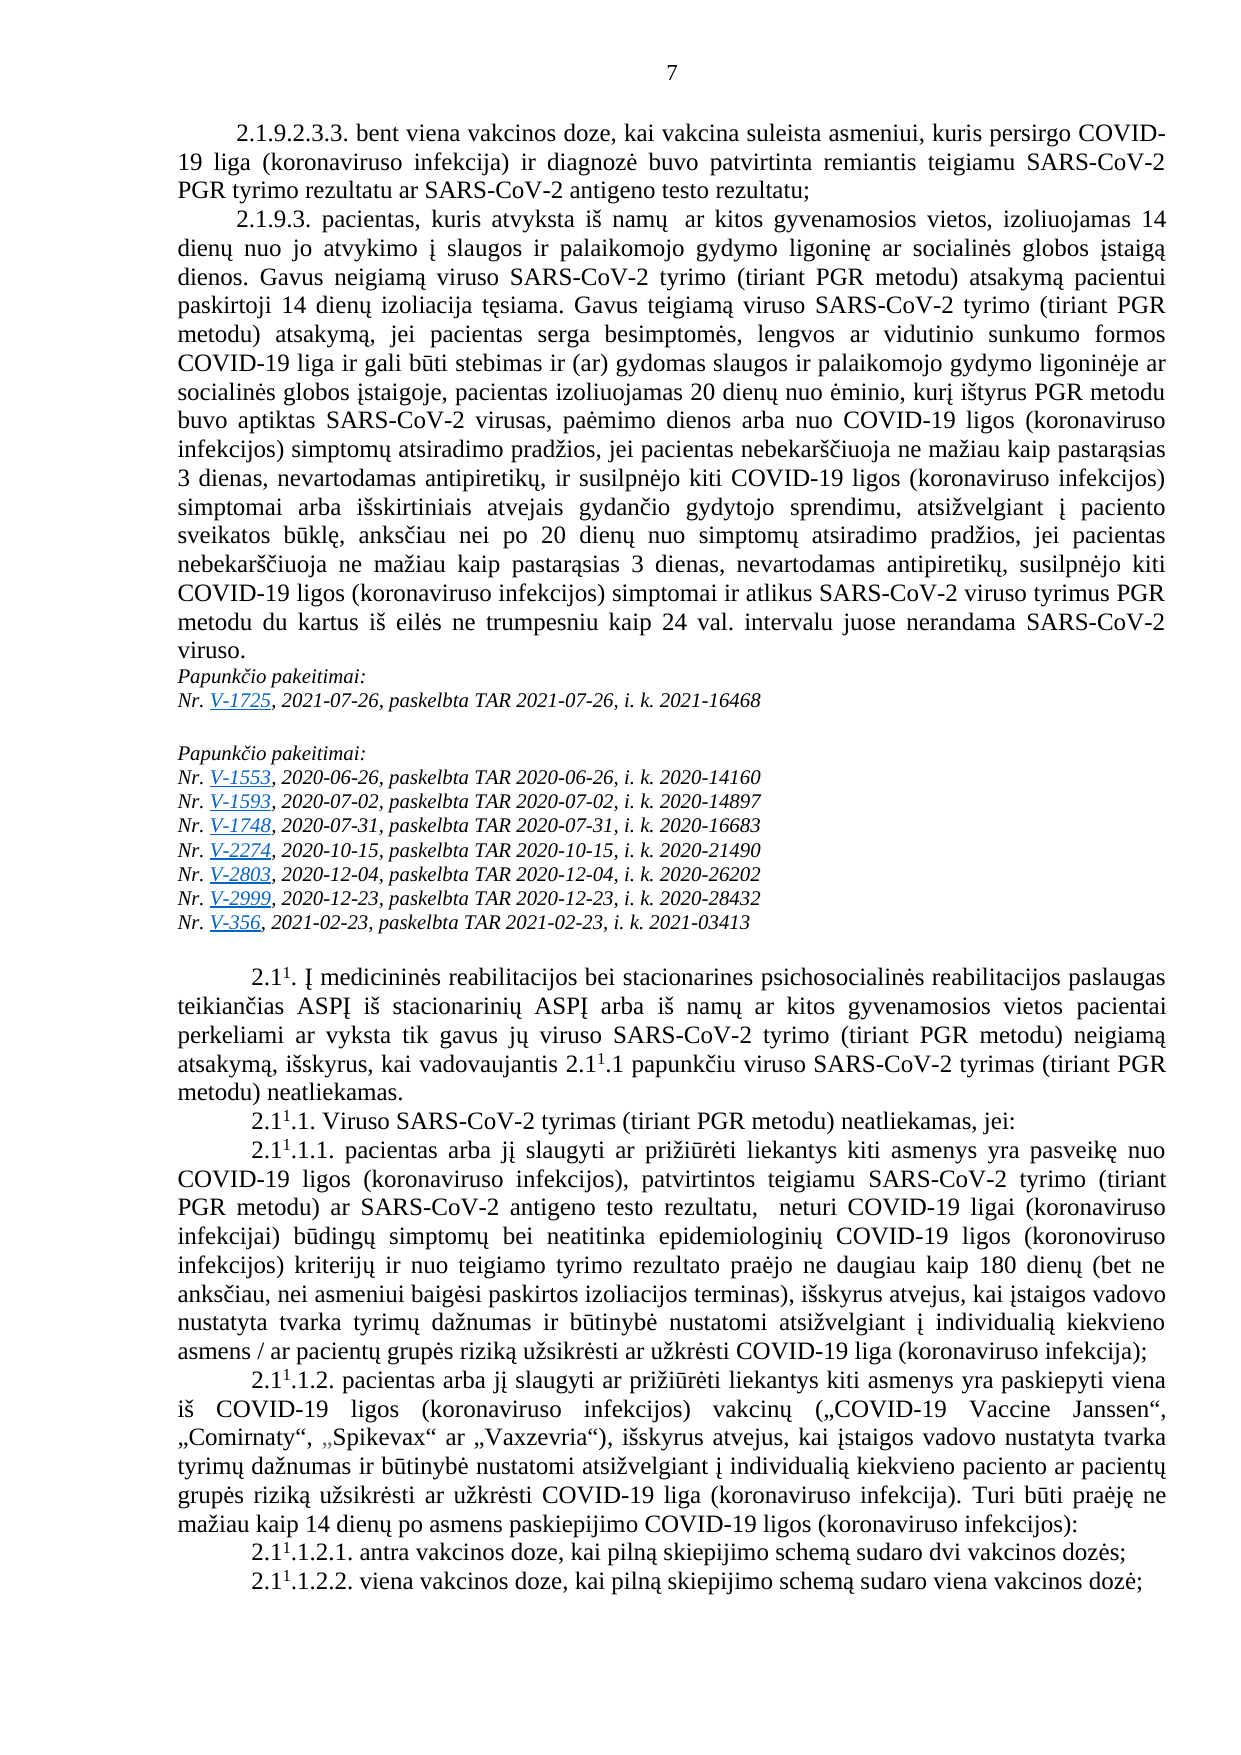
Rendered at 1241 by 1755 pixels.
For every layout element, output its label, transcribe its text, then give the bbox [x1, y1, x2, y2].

text 2.11.1. Viruso SARS-CoV-2 tyrimas (tiriant PGR metodu) neatliekamas, jei: [177, 1106, 1167, 1135]
text 2.11.1.2.2. viena vakcinos doze, kai pilną skiepijimo schemą sudaro viena vakcinos dozė; [177, 1566, 1167, 1595]
text Nr. V-1725, 2021-07-26, paskelbta TAR 2021-07-26, i. k. 2021-16468 [177, 688, 1167, 712]
text Nr. V-2274, 2020-10-15, paskelbta TAR 2020-10-15, i. k. 2020-21490 [177, 837, 1167, 862]
text 2.11. Į medicininės reabilitacijos bei stacionarines psichosocialinės reabilitacijos paslaugas teikiančias ASPĮ iš stacionarinių ASPĮ arba iš namų ar kitos gyvenamosios vietos pacientai perkeliami ar vyksta tik gavus jų viruso SARS-CoV-2 tyrimo (tiriant PGR metodu) neigiamą atsakymą, išskyrus, kai vadovaujantis 2.11.1 papunkčiu viruso SARS-CoV-2 tyrimas (tiriant PGR metodu) neatliekamas. [177, 962, 1167, 1106]
text Nr. V-2999, 2020-12-23, paskelbta TAR 2020-12-23, i. k. 2020-28432 [177, 886, 1167, 910]
text Nr. V-1748, 2020-07-31, paskelbta TAR 2020-07-31, i. k. 2020-16683 [177, 813, 1167, 837]
text 2.11.1.2. pacientas arba jį slaugyti ar prižiūrėti liekantys kiti asmenys yra paskiepyti viena iš COVID-19 ligos (koronaviruso infekcijos) vakcinų („COVID-19 Vaccine Janssen“, „Comirnaty“, „Spikevax“ ar „Vaxzevria“), išskyrus atvejus, kai įstaigos vadovo nustatyta tvarka tyrimų dažnumas ir būtinybė nustatomi atsižvelgiant į individualią kiekvieno paciento ar pacientų grupės riziką užsikrėsti ar užkrėsti COVID-19 liga (koronaviruso infekcija). Turi būti praėję ne mažiau kaip 14 dienų po asmens paskiepijimo COVID-19 ligos (koronaviruso infekcijos): [177, 1365, 1167, 1537]
text Nr. V-1553, 2020-06-26, paskelbta TAR 2020-06-26, i. k. 2020-14160 [177, 765, 1167, 789]
text 2.11.1.2.1. antra vakcinos doze, kai pilną skiepijimo schemą sudaro dvi vakcinos dozės; [177, 1537, 1167, 1566]
text Nr. V-1593, 2020-07-02, paskelbta TAR 2020-07-02, i. k. 2020-14897 [177, 789, 1167, 813]
text 2.1.9.2.3.3. bent viena vakcinos doze, kai vakcina suleista asmeniui, kuris persirgo COVID-19 liga (koronaviruso infekcija) ir diagnozė buvo patvirtinta remiantis teigiamu SARS-CoV-2 PGR tyrimo rezultatu ar SARS-CoV-2 antigeno testo rezultatu; [177, 118, 1167, 204]
text Papunkčio pakeitimai: [177, 741, 1167, 765]
text Nr. V-2803, 2020-12-04, paskelbta TAR 2020-12-04, i. k. 2020-26202 [177, 862, 1167, 886]
text 2.11.1.1. pacientas arba jį slaugyti ar prižiūrėti liekantys kiti asmenys yra pasveikę nuo COVID-19 ligos (koronaviruso infekcijos), patvirtintos teigiamu SARS-CoV-2 tyrimo (tiriant PGR metodu) ar SARS-CoV-2 antigeno testo rezultatu, neturi COVID-19 ligai (koronaviruso infekcijai) būdingų simptomų bei neatitinka epidemiologinių COVID-19 ligos (koronoviruso infekcijos) kriterijų ir nuo teigiamo tyrimo rezultato praėjo ne daugiau kaip 180 dienų (bet ne anksčiau, nei asmeniui baigėsi paskirtos izoliacijos terminas), išskyrus atvejus, kai įstaigos vadovo nustatyta tvarka tyrimų dažnumas ir būtinybė nustatomi atsižvelgiant į individualią kiekvieno asmens / ar pacientų grupės riziką užsikrėsti ar užkrėsti COVID-19 liga (koronaviruso infekcija); [177, 1135, 1167, 1365]
text Papunkčio pakeitimai: [177, 664, 1167, 688]
text Nr. V-356, 2021-02-23, paskelbta TAR 2021-02-23, i. k. 2021-03413 [177, 910, 1167, 934]
text 2.1.9.3. pacientas, kuris atvyksta iš namų ar kitos gyvenamosios vietos, izoliuojamas 14 dienų nuo jo atvykimo į slaugos ir palaikomojo gydymo ligoninę ar socialinės globos įstaigą dienos. Gavus neigiamą viruso SARS-CoV-2 tyrimo (tiriant PGR metodu) atsakymą pacientui paskirtoji 14 dienų izoliacija tęsiama. Gavus teigiamą viruso SARS-CoV-2 tyrimo (tiriant PGR metodu) atsakymą, jei pacientas serga besimptomės, lengvos ar vidutinio sunkumo formos COVID-19 liga ir gali būti stebimas ir (ar) gydomas slaugos ir palaikomojo gydymo ligoninėje ar socialinės globos įstaigoje, pacientas izoliuojamas 20 dienų nuo ėminio, kurį ištyrus PGR metodu buvo aptiktas SARS-CoV-2 virusas, paėmimo dienos arba nuo COVID-19 ligos (koronaviruso infekcijos) simptomų atsiradimo pradžios, jei pacientas nebekarščiuoja ne mažiau kaip pastarąsias 3 dienas, nevartodamas antipiretikų, ir susilpnėjo kiti COVID-19 ligos (koronaviruso infekcijos) simptomai arba išskirtiniais atvejais gydančio gydytojo sprendimu, atsižvelgiant į paciento sveikatos būklę, anksčiau nei po 20 dienų nuo simptomų atsiradimo pradžios, jei pacientas nebekarščiuoja ne mažiau kaip pastarąsias 3 dienas, nevartodamas antipiretikų, susilpnėjo kiti COVID-19 ligos (koronaviruso infekcijos) simptomai ir atlikus SARS-CoV-2 viruso tyrimus PGR metodu du kartus iš eilės ne trumpesniu kaip 24 val. intervalu juose nerandama SARS-CoV-2 viruso. [177, 204, 1167, 664]
